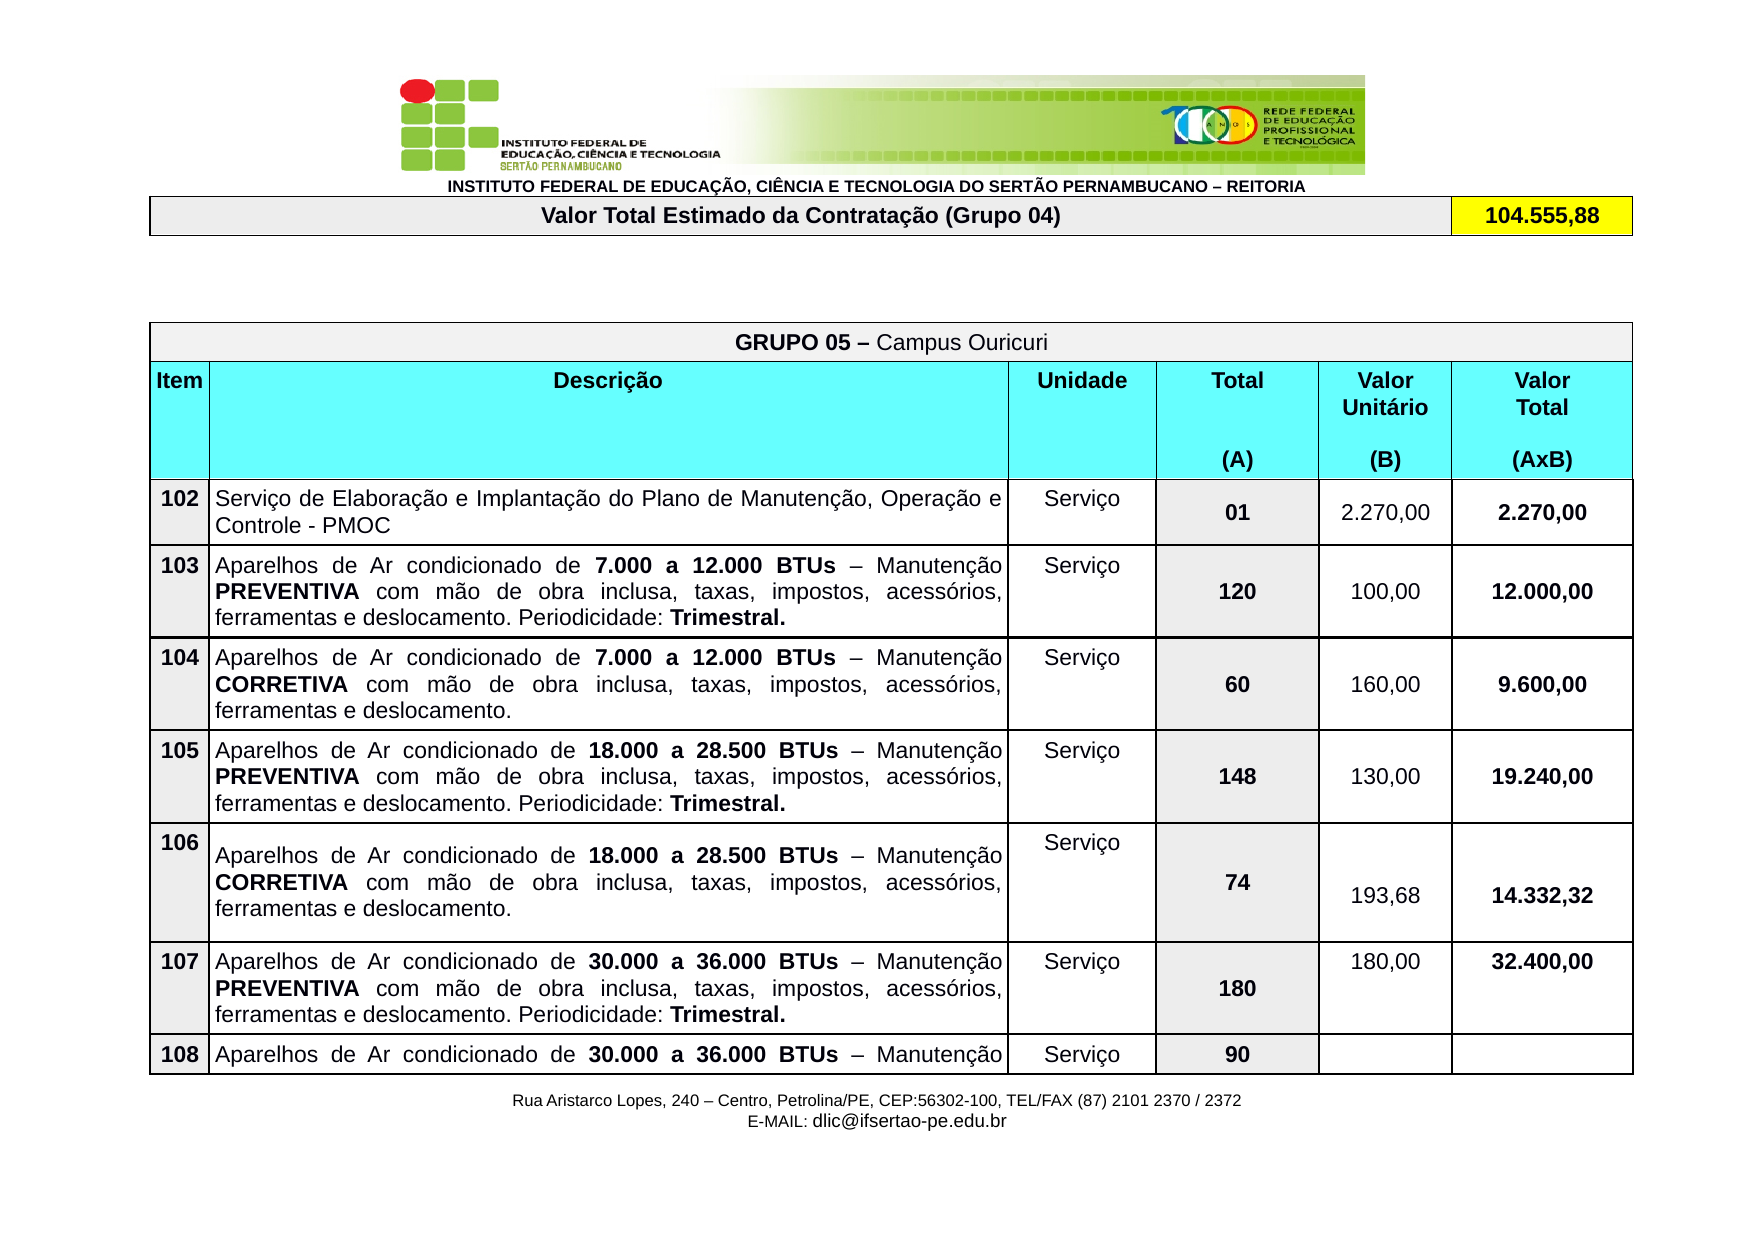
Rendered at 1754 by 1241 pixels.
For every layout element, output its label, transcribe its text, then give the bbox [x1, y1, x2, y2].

table_cell Item [151, 362, 209, 478]
table_cell Serviço [1009, 546, 1155, 636]
table_cell Serviço [1009, 943, 1155, 1033]
table_cell 103 [151, 546, 208, 636]
table_cell Aparelhos de Ar condicionado de 30.000 a 36.000 BTUs – Manutenção PREVENTIVA com mão de obra inclusa, taxas, impostos, acessórios, ferramentas e deslocamento. Periodicidade: Trimestral. [210, 943, 1007, 1033]
table_cell 160,00 [1320, 639, 1451, 729]
table_cell 130,00 [1320, 731, 1451, 822]
table_cell 12.000,00 [1453, 546, 1632, 636]
table_cell 104 [151, 639, 208, 729]
table_cell Valor Total Estimado da Contratação (Grupo 04) [151, 197, 1451, 234]
table_cell 193,68 [1320, 824, 1451, 941]
table_cell Aparelhos de Ar condicionado de 7.000 a 12.000 BTUs – Manutenção CORRETIVA com mão de obra inclusa, taxas, impostos, acessórios, ferramentas e deslocamento. [210, 639, 1007, 729]
table_cell Unidade [1009, 362, 1156, 478]
table_cell 102 [151, 480, 208, 544]
table_header GRUPO 05 – Campus Ouricuri [151, 323, 1632, 361]
table_cell Aparelhos de Ar condicionado de 18.000 a 28.500 BTUs – Manutenção CORRETIVA com mão de obra inclusa, taxas, impostos, acessórios, ferramentas e deslocamento. [210, 824, 1007, 941]
table_cell Valor Unitário (B) [1319, 362, 1451, 478]
table_cell 106 [151, 824, 208, 941]
table_cell Valor Total (AxB) [1452, 362, 1632, 478]
table_cell Serviço [1009, 1035, 1155, 1073]
table_cell Aparelhos de Ar condicionado de 30.000 a 36.000 BTUs – Manutenção [210, 1035, 1007, 1073]
table_cell 01 [1157, 480, 1318, 544]
table_cell 120 [1157, 546, 1318, 636]
table_cell 148 [1157, 731, 1318, 822]
table_cell 32.400,00 [1453, 943, 1632, 1033]
table_cell [1320, 1035, 1451, 1073]
table_cell 180,00 [1320, 943, 1451, 1033]
table_cell Serviço [1009, 480, 1155, 544]
table_cell Total (A) [1157, 362, 1318, 478]
table_cell 180 [1157, 943, 1318, 1033]
table_cell 108 [151, 1035, 208, 1073]
table_cell Descrição [210, 362, 1008, 478]
table_cell 104.555,88 [1452, 197, 1632, 234]
table_cell Aparelhos de Ar condicionado de 7.000 a 12.000 BTUs – Manutenção PREVENTIVA com mão de obra inclusa, taxas, impostos, acessórios, ferramentas e deslocamento. Periodicidade: Trimestral. [210, 546, 1007, 636]
table_cell 9.600,00 [1453, 639, 1632, 729]
table_cell 100,00 [1320, 546, 1451, 636]
table_cell Serviço [1009, 731, 1155, 822]
table_cell Serviço de Elaboração e Implantação do Plano de Manutenção, Operação e Controle - PMOC [210, 480, 1007, 544]
table_cell [1453, 1035, 1632, 1073]
table_cell Serviço [1009, 824, 1155, 941]
picture [389, 75, 1365, 175]
table_cell 2.270,00 [1453, 480, 1632, 544]
table_cell 2.270,00 [1320, 480, 1451, 544]
table_cell Serviço [1009, 639, 1155, 729]
table_cell 105 [151, 731, 208, 822]
table_cell 90 [1157, 1035, 1318, 1073]
table_cell 19.240,00 [1453, 731, 1632, 822]
table_cell 60 [1157, 639, 1318, 729]
table_cell 74 [1157, 824, 1318, 941]
table_cell 14.332,32 [1453, 824, 1632, 941]
table_cell 107 [151, 943, 208, 1033]
table_cell Aparelhos de Ar condicionado de 18.000 a 28.500 BTUs – Manutenção PREVENTIVA com mão de obra inclusa, taxas, impostos, acessórios, ferramentas e deslocamento. Periodicidade: Trimestral. [210, 731, 1007, 822]
